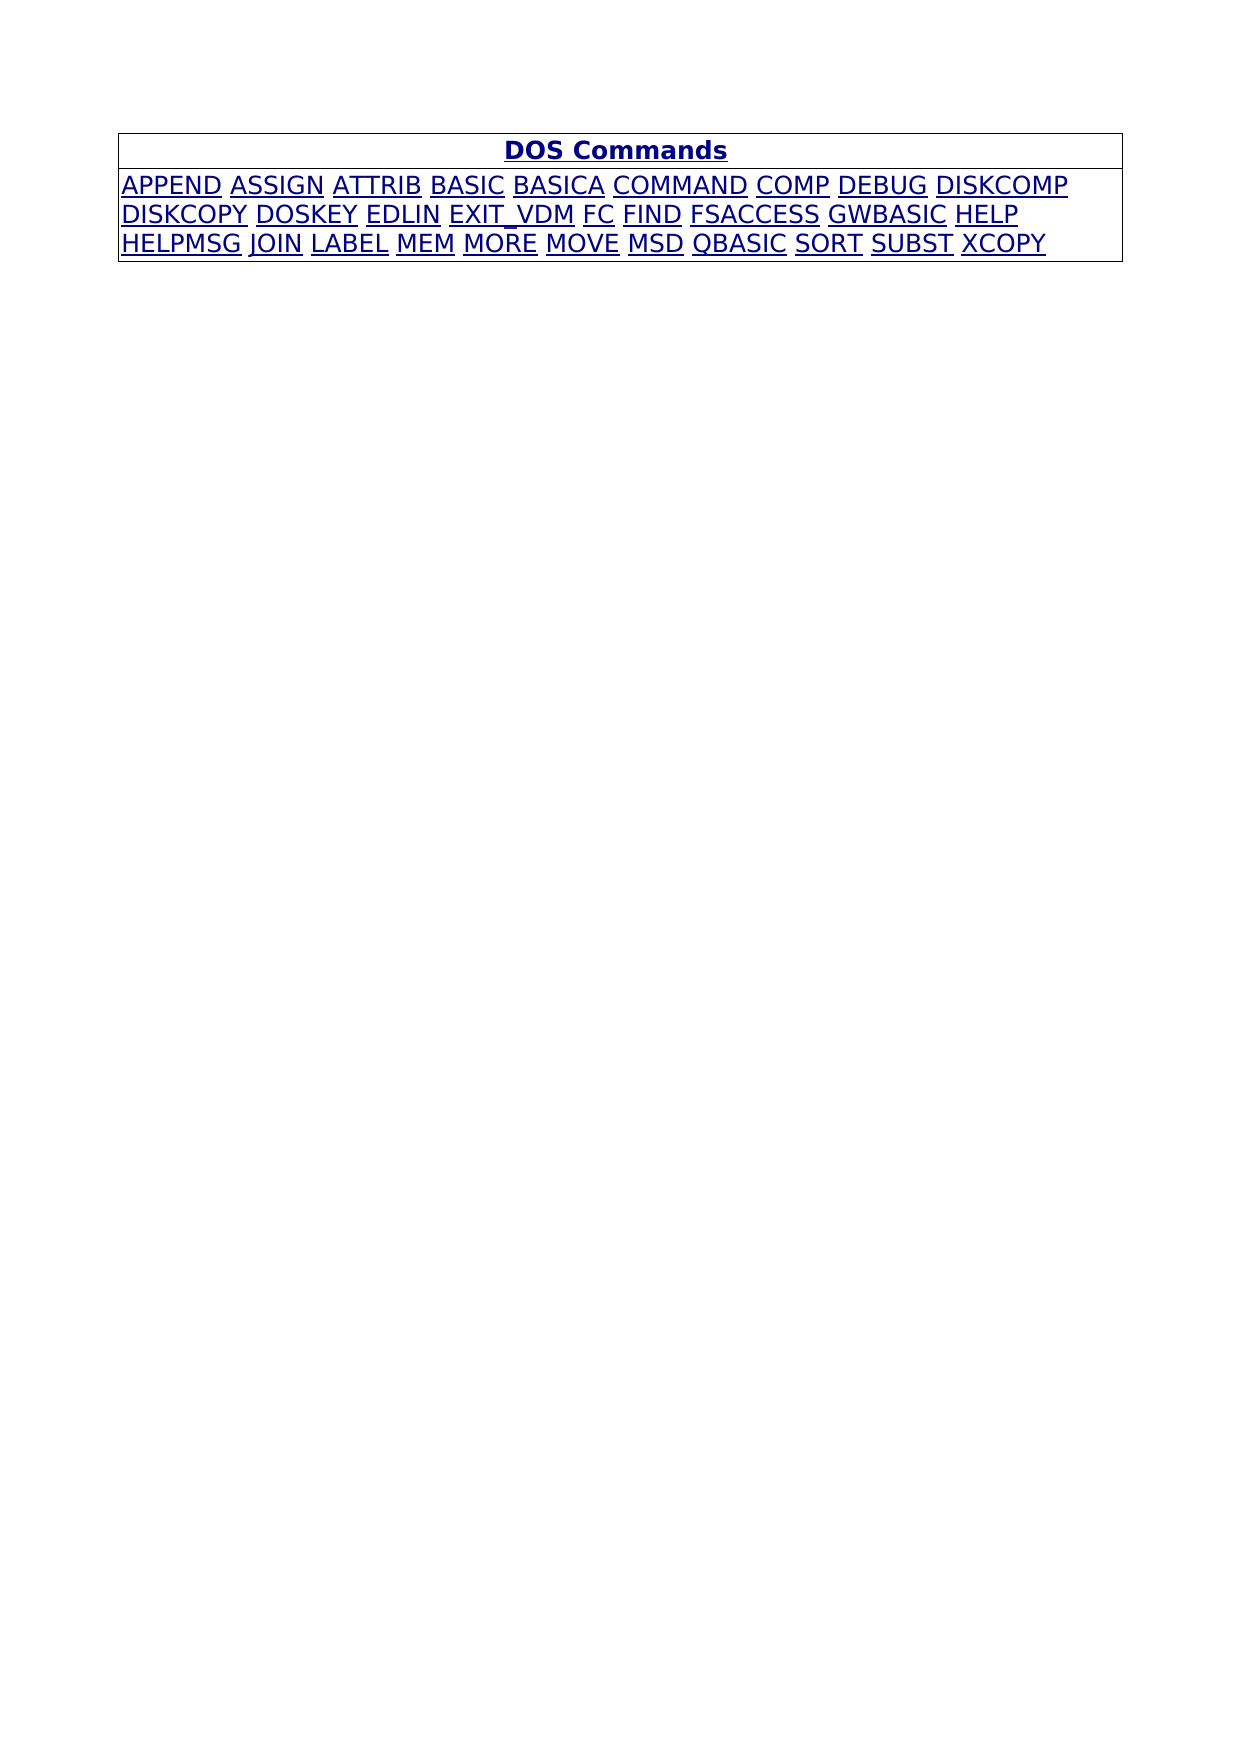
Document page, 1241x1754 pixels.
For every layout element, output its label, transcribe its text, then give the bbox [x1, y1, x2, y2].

table_header DOS Commands [119, 134, 1122, 168]
table_cell APPEND ASSIGN ATTRIB BASIC BASICA COMMAND COMP DEBUG DISKCOMP DISKCOPY DOSKEY EDLIN EXIT_VDM FC FIND FSACCESS GWBASIC HELP HELPMSG JOIN LABEL MEM MORE MOVE MSD QBASIC SORT SUBST XCOPY [119, 169, 1122, 261]
